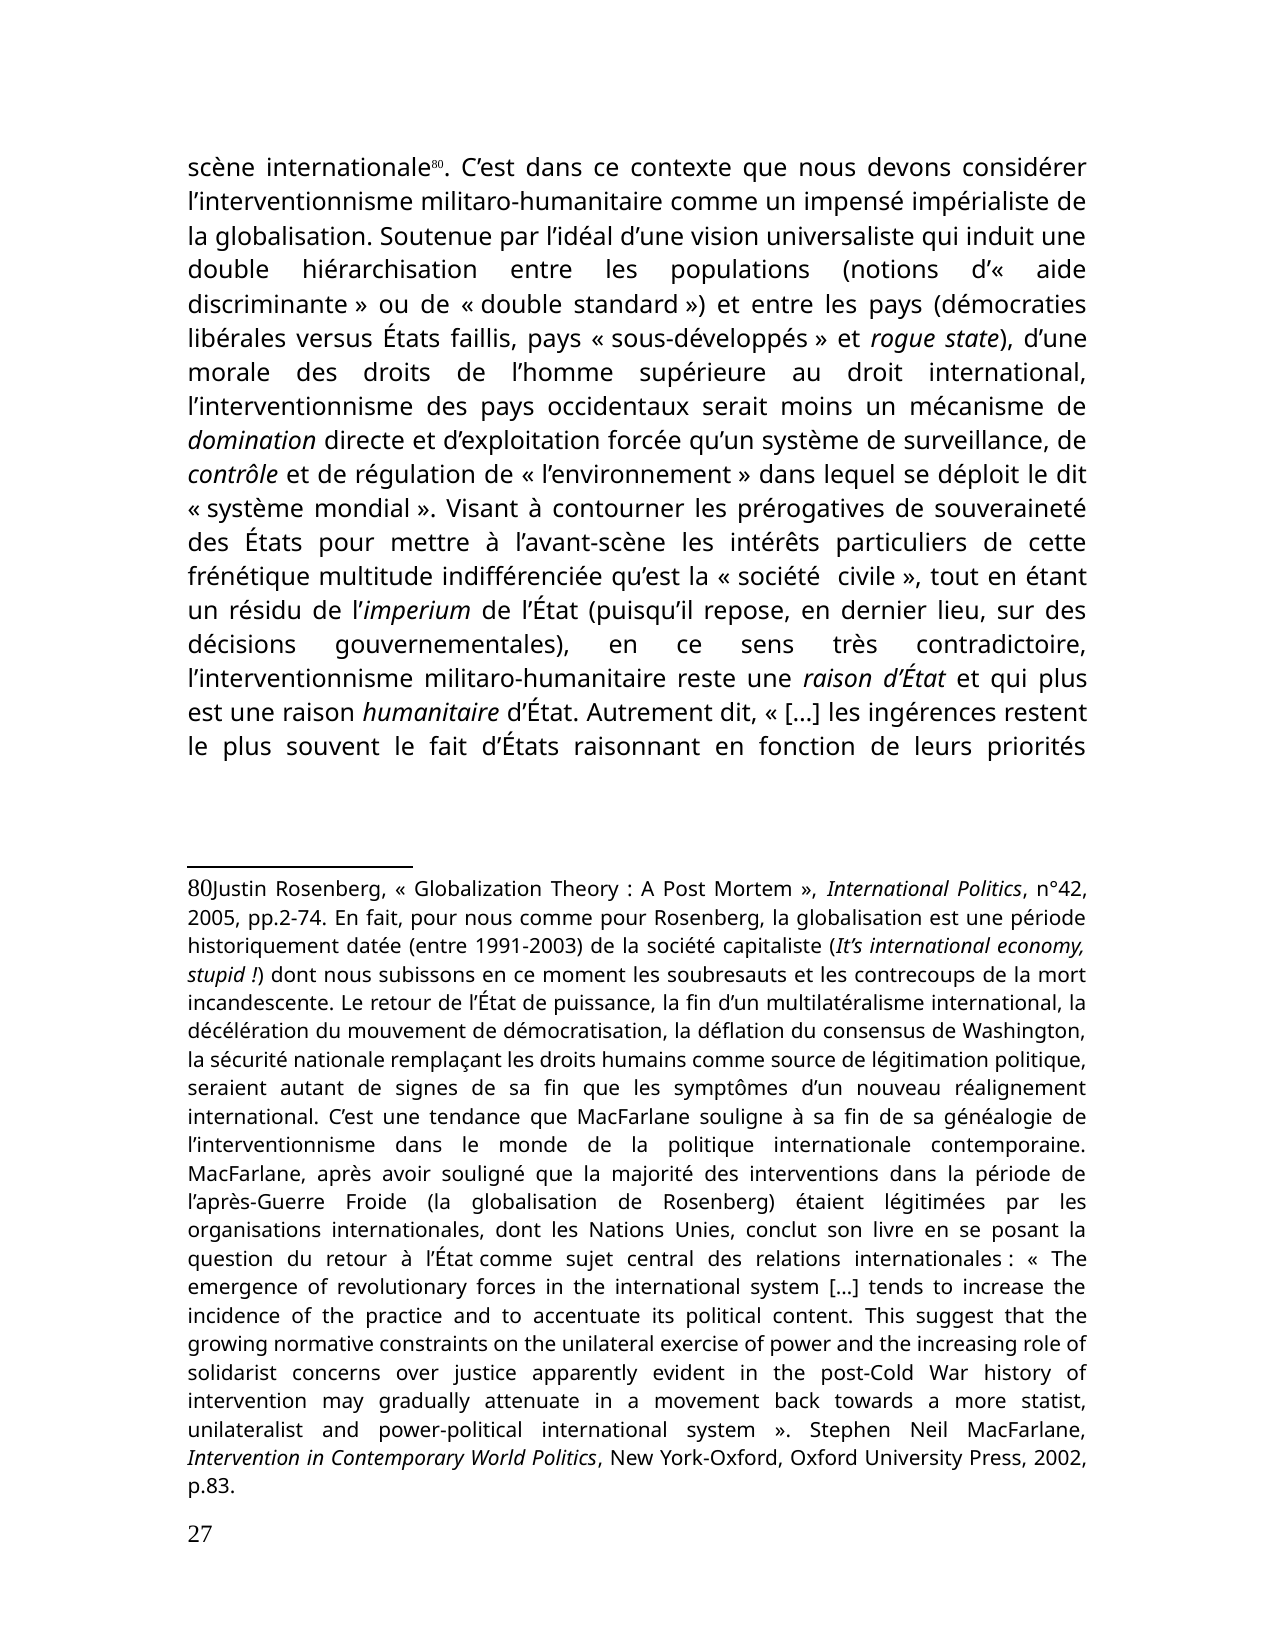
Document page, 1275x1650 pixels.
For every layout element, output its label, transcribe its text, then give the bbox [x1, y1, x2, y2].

text Justin Rosenberg, « Globalization Theory : A Post Mortem », International Politics, n°42, 2005, pp.2-74. En fait, pour nous comme pour Rosenberg, la globalisation est une période historiquement datée (entre 1991-2003) de la société capitaliste (It’s international economy, stupid !) dont nous subissons en ce moment les soubresauts et les contrecoups de la mort incandescente. Le retour de l’État de puissance, la fin d’un multilatéralisme international, la décélération du mouvement de démocratisation, la déflation du consensus de Washington, la sécurité nationale remplaçant les droits humains comme source de légitimation politique, seraient autant de signes de sa fin que les symptômes d’un nouveau réalignement international. C’est une tendance que MacFarlane souligne à sa fin de sa généalogie de l’interventionnisme dans le monde de la politique internationale contemporaine. MacFarlane, après avoir souligné que la majorité des interventions dans la période de l’après-Guerre Froide (la globalisation de Rosenberg) étaient légitimées par les organisations internationales, dont les Nations Unies, conclut son livre en se posant la question du retour à l’État comme sujet central des relations internationales : « The emergence of revolutionary forces in the international system […] tends to increase the incidence of the practice and to accentuate its political content. This suggest that the growing normative constraints on the unilateral exercise of power and the increasing role of solidarist concerns over justice apparently evident in the post-Cold War history of intervention may gradually attenuate in a movement back towards a more statist, unilateralist and power-political international system ». Stephen Neil MacFarlane, Intervention in Contemporary World Politics, New York-Oxford, Oxford University Press, 2002, p.83. [187, 873, 1087, 1500]
text En lieu et place de la désuétude de l’État et de sa moderne souveraineté, l’interventionnisme militaro-humanitaire inaugure plutôt un retour en force d’un État qui, de plus en plus, se réaffirme sur les plans national et international. Alors que l’on s’attendait à une socialisation des forces géopolitiques par leur agencement dans un agenda démocratique issu des institutions internationales, au contraire, nous assistons à une réintégration et une réaffirmation des intérêts nationaux des grandes puissances sur la scène internationale. C’est dans ce contexte que nous devons considérer l’interventionnisme militaro-humanitaire comme un impensé impérialiste de la globalisation. Soutenue par l’idéal d’une vision universaliste qui induit une double hiérarchisation entre les populations (notions d’« aide discriminante » ou de « double standard ») et entre les pays (démocraties libérales versus États faillis, pays « sous-développés » et rogue state), d’une morale des droits de l’homme supérieure au droit international, l’interventionnisme des pays occidentaux serait moins un mécanisme de domination directe et d’exploitation forcée qu’un système de surveillance, de contrôle et de régulation de « l’environnement » dans lequel se déploit le dit « système mondial ». Visant à contourner les prérogatives de souveraineté des États pour mettre à l’avant-scène les intérêts particuliers de cette frénétique multitude indifférenciée qu’est la « société civile », tout en étant un résidu de l’imperium de l’État (puisqu’il repose, en dernier lieu, sur des décisions gouvernementales), en ce sens très contradictoire, l’interventionnisme militaro-humanitaire reste une raison d’État et qui plus est une raison humanitaire d’État. Autrement dit, « […] les ingérences restent le plus souvent le fait d’États raisonnant en fonction de leurs priorités d’États ». Ainsi serions-nous à « l’heure des faucons humanitaires », à la différence près que comparativement aux anciens impérialismes coloniaux, la réalité impériale, cet impensé de la globalisation n’est plus synonyme de colonisation, de conquête ou d’annexion dans l’objectif de faire du commerce, de fidéliser ou de civiliser un autre peuple, mais de reconstruire, de bêcher la terre, de briser les racines et de replanter, d’implanter et de greffer un marché, une société civile, une démocratie ou un État, et tout l’appareil techno-juridique qui lui est conséquent. [187, 150, 1087, 763]
